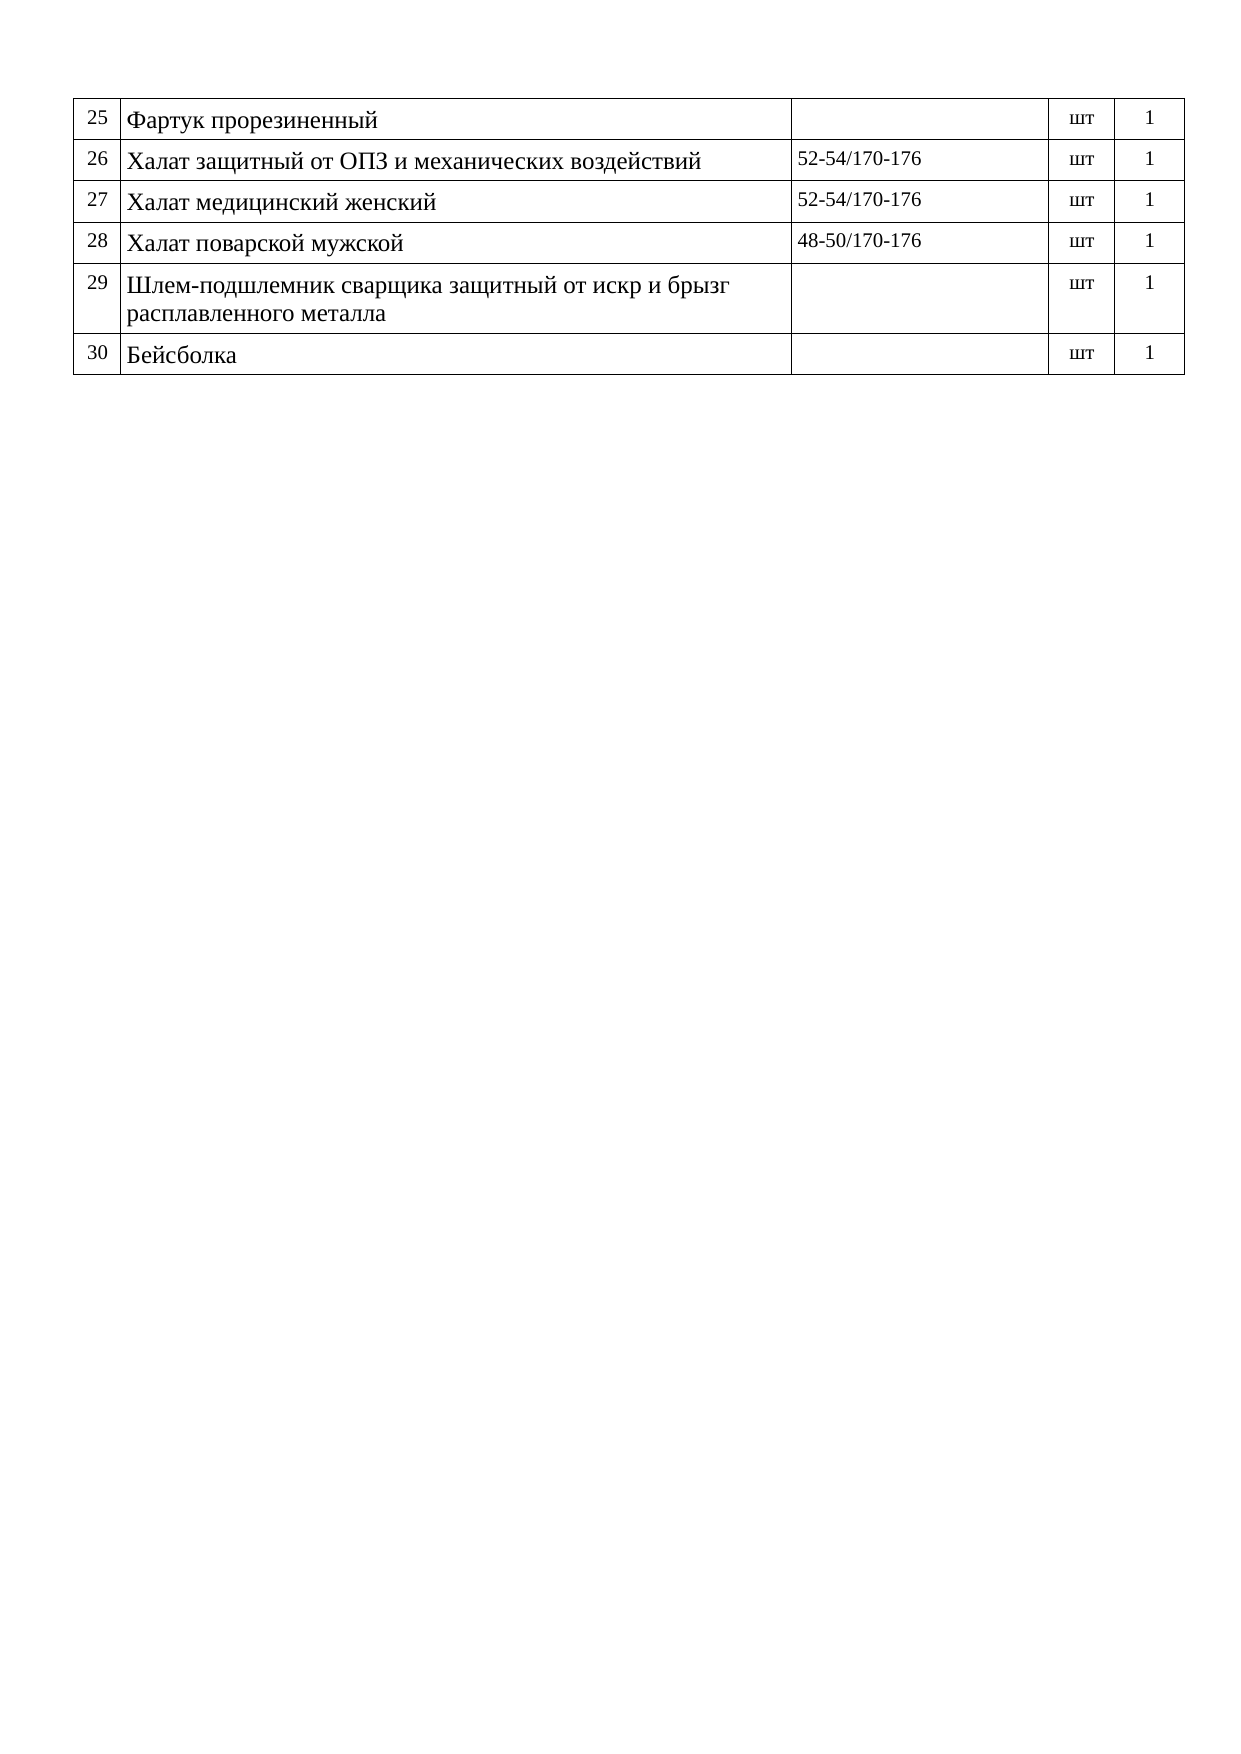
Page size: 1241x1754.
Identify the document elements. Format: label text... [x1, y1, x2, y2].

table_cell 52-54/170-176 [792, 181, 1048, 222]
table_cell Бейсболка [121, 334, 791, 374]
table_cell Фартук прорезиненный [121, 99, 791, 139]
table_cell шт [1049, 223, 1114, 263]
table_cell 1 [1115, 99, 1184, 139]
table_cell 48-50/170-176 [792, 223, 1048, 263]
table_cell шт [1049, 181, 1114, 222]
table_cell 27 [74, 181, 120, 222]
table_cell Халат защитный от ОПЗ и механических воздействий [121, 140, 791, 180]
table_cell шт [1049, 334, 1114, 374]
table_cell [792, 264, 1048, 333]
table_cell 28 [74, 223, 120, 263]
table_cell 26 [74, 140, 120, 180]
table_cell 1 [1115, 140, 1184, 180]
table_cell 25 [74, 99, 120, 139]
table_cell шт [1049, 99, 1114, 139]
table_cell Халат поварской мужской [121, 223, 791, 263]
table_cell шт [1049, 140, 1114, 180]
table_cell 1 [1115, 223, 1184, 263]
table_cell 1 [1115, 181, 1184, 222]
table_cell шт [1049, 264, 1114, 333]
table_cell 30 [74, 334, 120, 374]
table_cell Халат медицинский женский [121, 181, 791, 222]
table_cell 29 [74, 264, 120, 333]
table_cell [792, 99, 1048, 139]
table_cell Шлем-подшлемник сварщика защитный от искр и брызг расплавленного металла [121, 264, 791, 333]
table_cell 1 [1115, 264, 1184, 333]
table_cell 52-54/170-176 [792, 140, 1048, 180]
table_cell [792, 334, 1048, 374]
table_cell 1 [1115, 334, 1184, 374]
